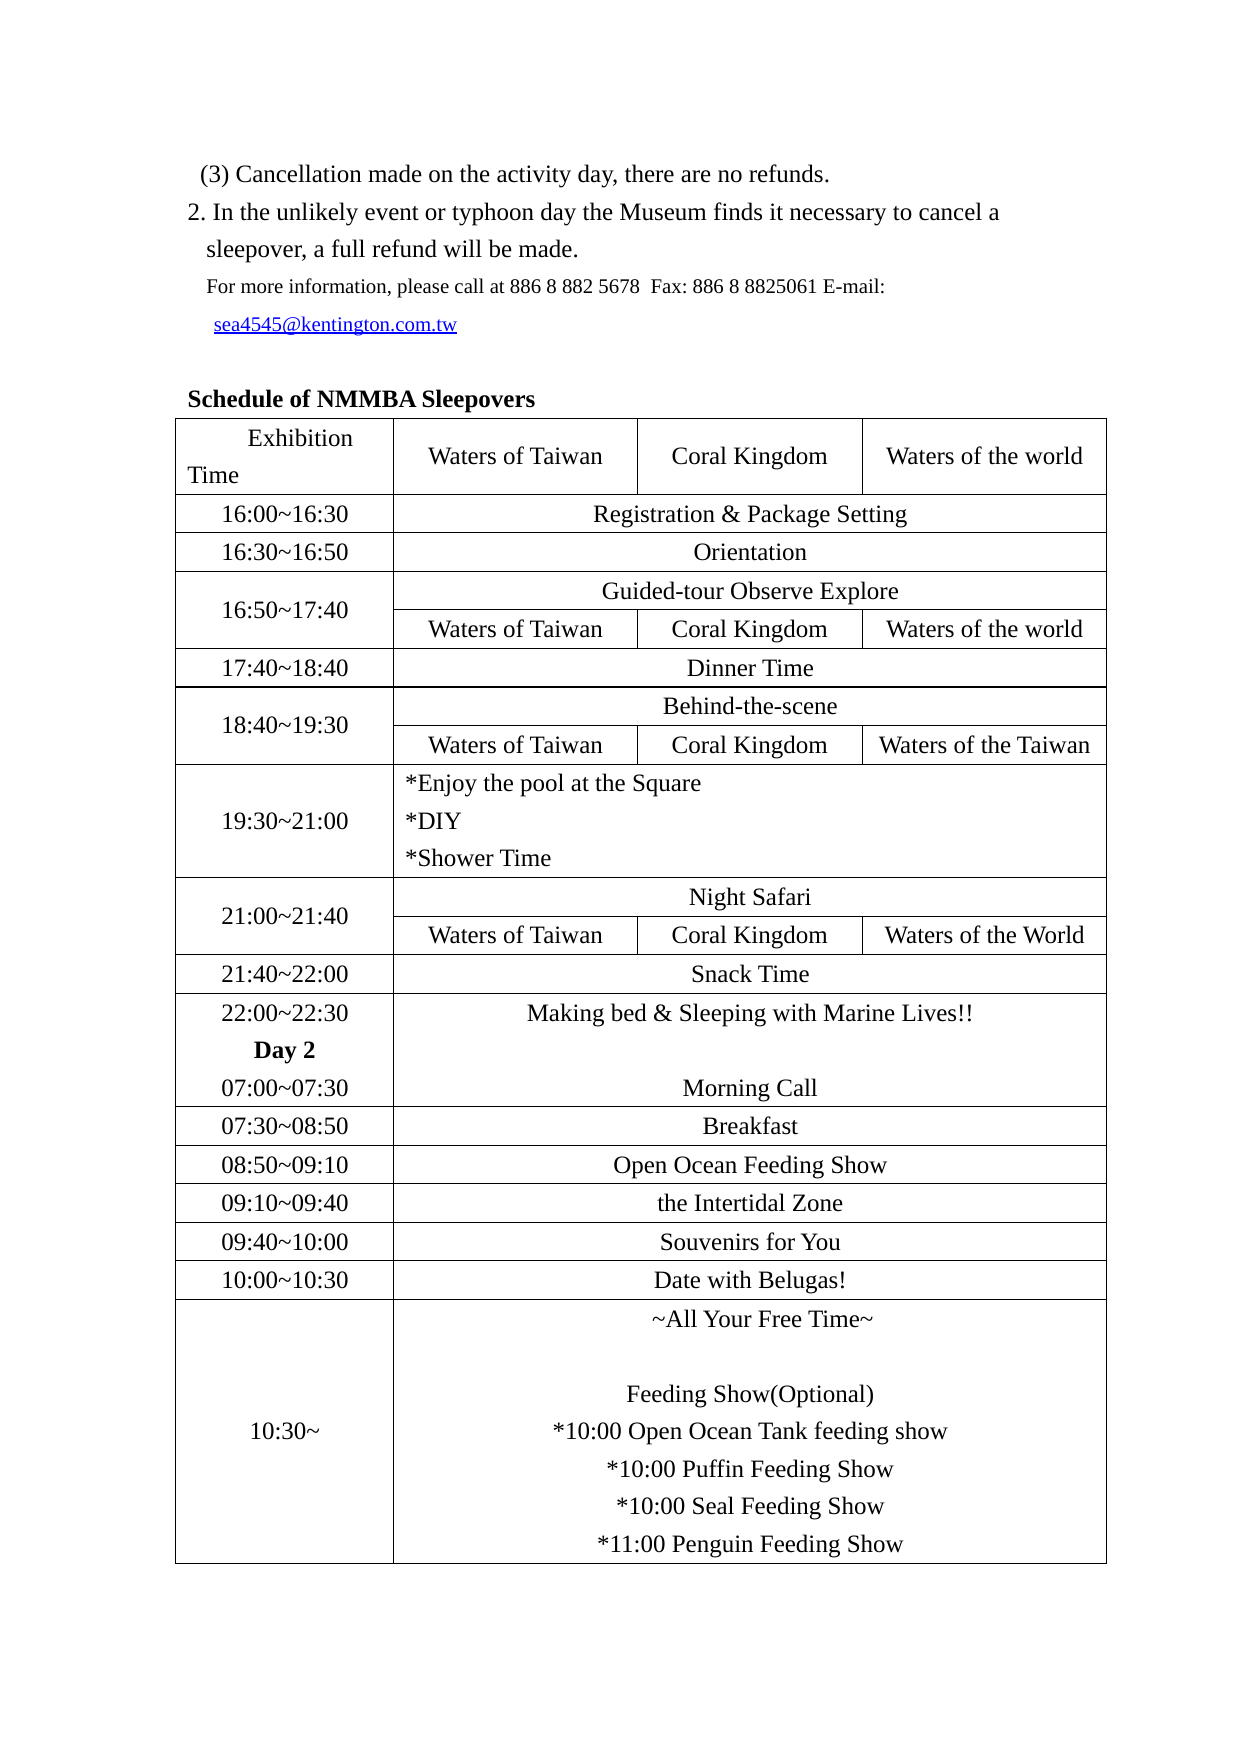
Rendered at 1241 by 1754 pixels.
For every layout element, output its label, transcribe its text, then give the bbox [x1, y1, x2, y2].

table_cell Registration & Package Setting [394, 495, 1106, 532]
text 2. In the unlikely event or typhoon day the Museum finds it necessary to cancel a sleepover, a full refund will be made. [187, 193, 1053, 268]
table_cell Waters of the world [863, 610, 1106, 648]
table_cell 10:00~10:30 [176, 1261, 393, 1299]
table_cell 21:40~22:00 [176, 955, 393, 993]
table_cell Coral Kingdom [638, 610, 862, 648]
table_cell 19:30~21:00 [176, 765, 393, 877]
table_cell 09:40~10:00 [176, 1223, 393, 1260]
table_cell Dinner Time [394, 649, 1106, 686]
table_cell Orientation [394, 533, 1106, 571]
table_cell 10:30~ [176, 1300, 393, 1562]
table_cell 16:00~16:30 [176, 495, 393, 532]
table_cell 18:40~19:30 [176, 688, 393, 763]
table_cell ~All Your Free Time~ Feeding Show(Optional) *10:00 Open Ocean Tank feeding show *10:00 Puffin Feeding Show *10:00 Seal Feeding Show *11:00 Penguin Feeding Show [394, 1300, 1106, 1562]
table_cell Open Ocean Feeding Show [394, 1146, 1106, 1183]
table_cell Waters of the World [863, 917, 1106, 954]
table_cell 22:00~22:30 Day 2 07:00~07:30 [176, 994, 393, 1106]
table_cell Souvenirs for You [394, 1223, 1106, 1260]
table_cell Date with Belugas! [394, 1261, 1106, 1299]
table_cell Night Safari [394, 878, 1106, 916]
table_cell 16:30~16:50 [176, 533, 393, 571]
table_cell Making bed & Sleeping with Marine Lives!! Morning Call [394, 994, 1106, 1106]
table_cell Guided-tour Observe Explore [394, 572, 1106, 609]
table_header Coral Kingdom [638, 419, 862, 494]
table_cell 07:30~08:50 [176, 1107, 393, 1145]
table_cell Coral Kingdom [638, 726, 862, 763]
table_cell 16:50~17:40 [176, 572, 393, 648]
text For more information, please call at 886 8 882 5678 Fax: 886 8 8825061 E-mail: sea4545@kentington.com.tw [206, 268, 1053, 343]
table_cell Breakfast [394, 1107, 1106, 1145]
table_header Waters of Taiwan [394, 419, 637, 494]
table_cell Waters of Taiwan [394, 610, 637, 648]
table_cell the Intertidal Zone [394, 1184, 1106, 1222]
table_cell 21:00~21:40 [176, 878, 393, 954]
text (3) Cancellation made on the activity day, there are no refunds. [187, 155, 1053, 193]
text Schedule of NMMBA Sleepovers [187, 380, 1053, 418]
table_header Waters of the world [863, 419, 1106, 494]
table_header Exhibition Time [176, 419, 393, 494]
table_cell 08:50~09:10 [176, 1146, 393, 1183]
table_cell 17:40~18:40 [176, 649, 393, 686]
table_cell Waters of Taiwan [394, 917, 637, 954]
table_cell Coral Kingdom [638, 917, 862, 954]
table_cell 09:10~09:40 [176, 1184, 393, 1222]
table_cell Behind-the-scene [394, 688, 1106, 725]
table_cell Waters of the Taiwan [863, 726, 1106, 763]
table_cell Snack Time [394, 955, 1106, 993]
table_cell Waters of Taiwan [394, 726, 637, 763]
table_cell *Enjoy the pool at the Square *DIY *Shower Time [394, 765, 1106, 877]
